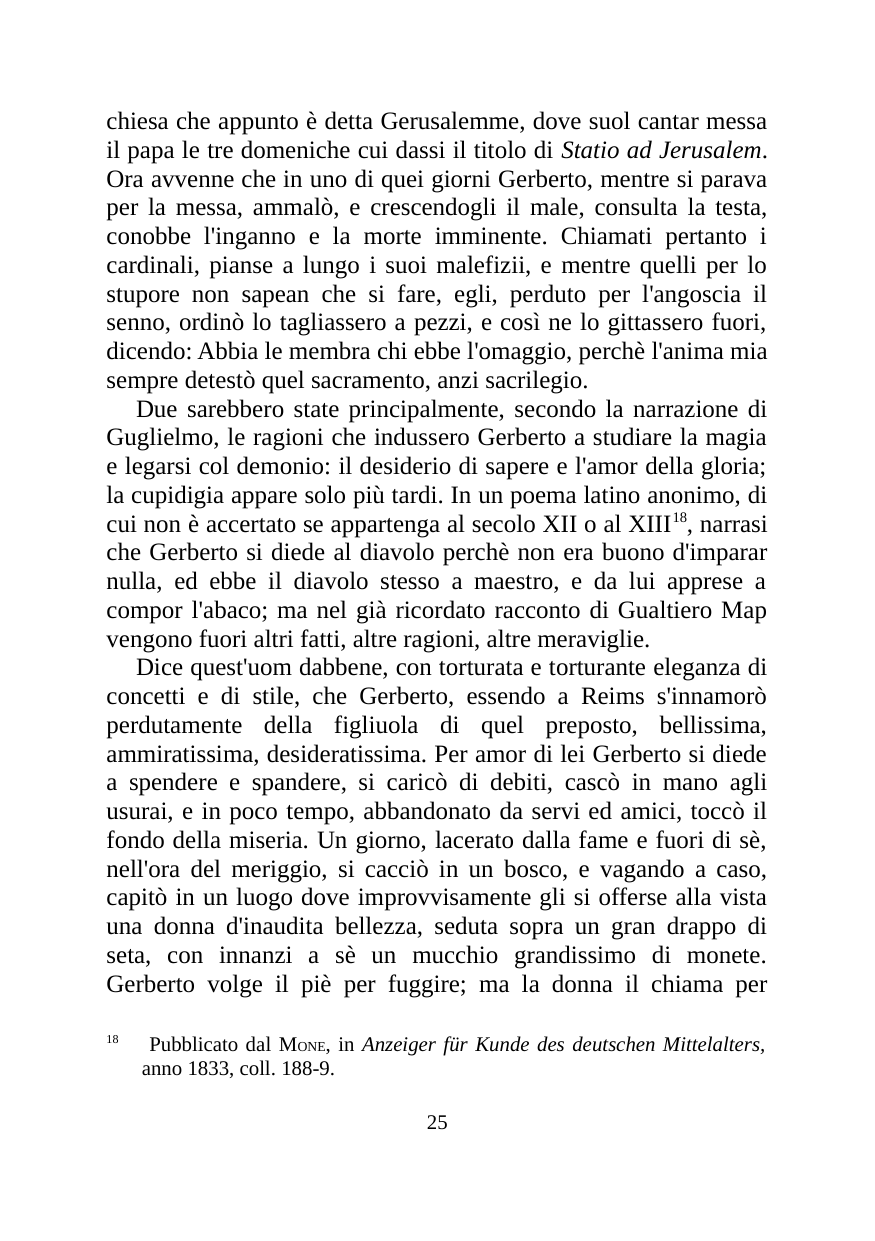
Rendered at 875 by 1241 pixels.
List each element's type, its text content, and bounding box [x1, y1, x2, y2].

text Dice quest'uom dabbene, con torturata e torturante eleganza di concetti e di stile, che Gerberto, essendo a Reims s'innamorò perdutamente della figliuola di quel preposto, bellissima, ammiratissima, desideratissima. Per amor di lei Gerberto si diede a spendere e spandere, si caricò di debiti, cascò in mano agli usurai, e in poco tempo, abbandonato da servi ed amici, toccò il fondo della miseria. Un giorno, lacerato dalla fame e fuori di sè, nell'ora del meriggio, si cacciò in un bosco, e vagando a caso, capitò in un luogo dove improvvisamente gli si offerse alla vista una donna d'inaudita bellezza, seduta sopra un gran drappo di seta, con innanzi a sè un mucchio grandissimo di monete. Gerberto volge il piè per fuggire; ma la donna il chiama per [106, 652, 768, 997]
text Due sarebbero state principalmente, secondo la narrazione di Guglielmo, le ragioni che indussero Gerberto a studiare la magia e legarsi col demonio: il desiderio di sapere e l'amor della gloria; la cupidigia appare solo più tardi. In un poema latino anonimo, di cui non è accertato se appartenga al secolo XII o al XIII, narrasi che Gerberto si diede al diavolo perchè non era buono d'imparar nulla, ed ebbe il diavolo stesso a maestro, e da lui apprese a compor l'abaco; ma nel già ricordato racconto di Gualtiero Map vengono fuori altri fatti, altre ragioni, altre meraviglie. [106, 394, 768, 652]
text Pubblicato dal Mone, in Anzeiger für Kunde des deutschen Mittelalters, anno 1833, coll. 188-9. [106, 1032, 768, 1080]
text chiesa che appunto è detta Gerusalemme, dove suol cantar messa il papa le tre domeniche cui dassi il titolo di Statio ad Jerusalem. Ora avvenne che in uno di quei giorni Gerberto, mentre si parava per la messa, ammalò, e crescendogli il male, consulta la testa, conobbe l'inganno e la morte imminente. Chiamati pertanto i cardinali, pianse a lungo i suoi malefizii, e mentre quelli per lo stupore non sapean che si fare, egli, perduto per l'angoscia il senno, ordinò lo tagliassero a pezzi, e così ne lo gittassero fuori, dicendo: Abbia le membra chi ebbe l'omaggio, perchè l'anima mia sempre detestò quel sacramento, anzi sacrilegio. [106, 106, 768, 394]
